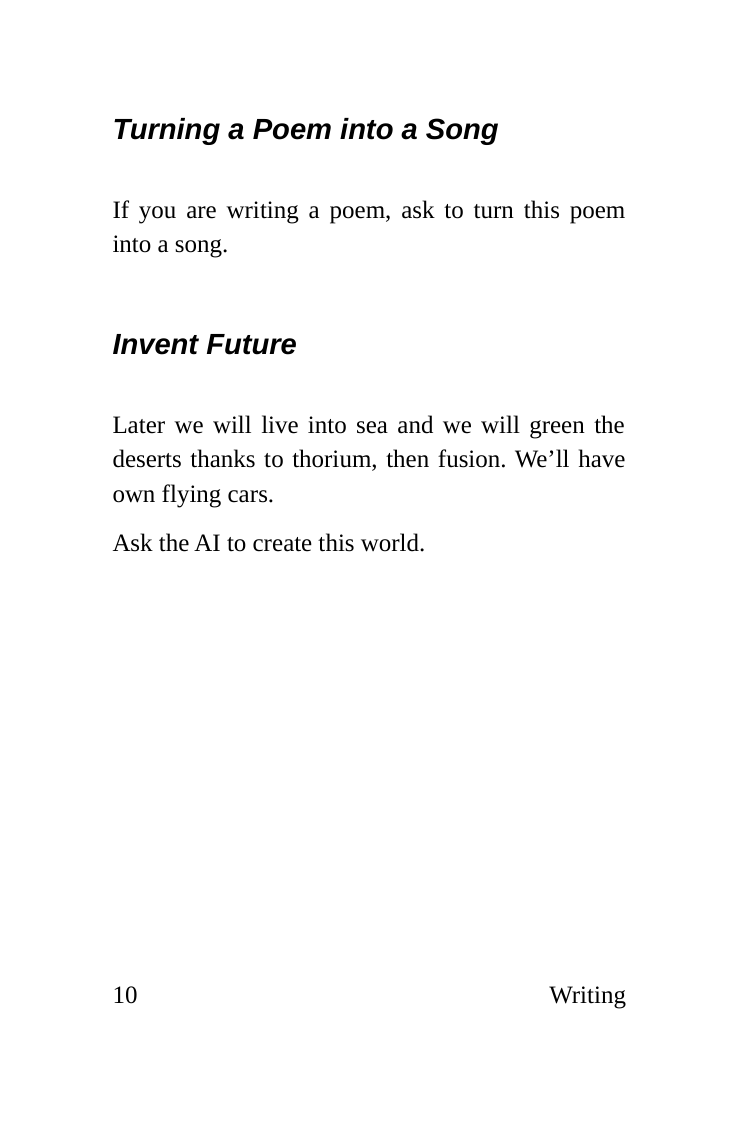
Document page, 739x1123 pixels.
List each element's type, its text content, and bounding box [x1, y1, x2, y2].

subtitle Invent Future [112, 327, 626, 361]
subtitle Turning a Poem into a Song [112, 112, 626, 146]
text Ask the AI to create this world. [112, 528, 626, 557]
text If you are writing a poem, ask to turn this poem into a song. [112, 195, 626, 258]
text Later we will live into sea and we will green the deserts thanks to thorium, then fusion. We’ll have own flying cars. [112, 410, 626, 508]
